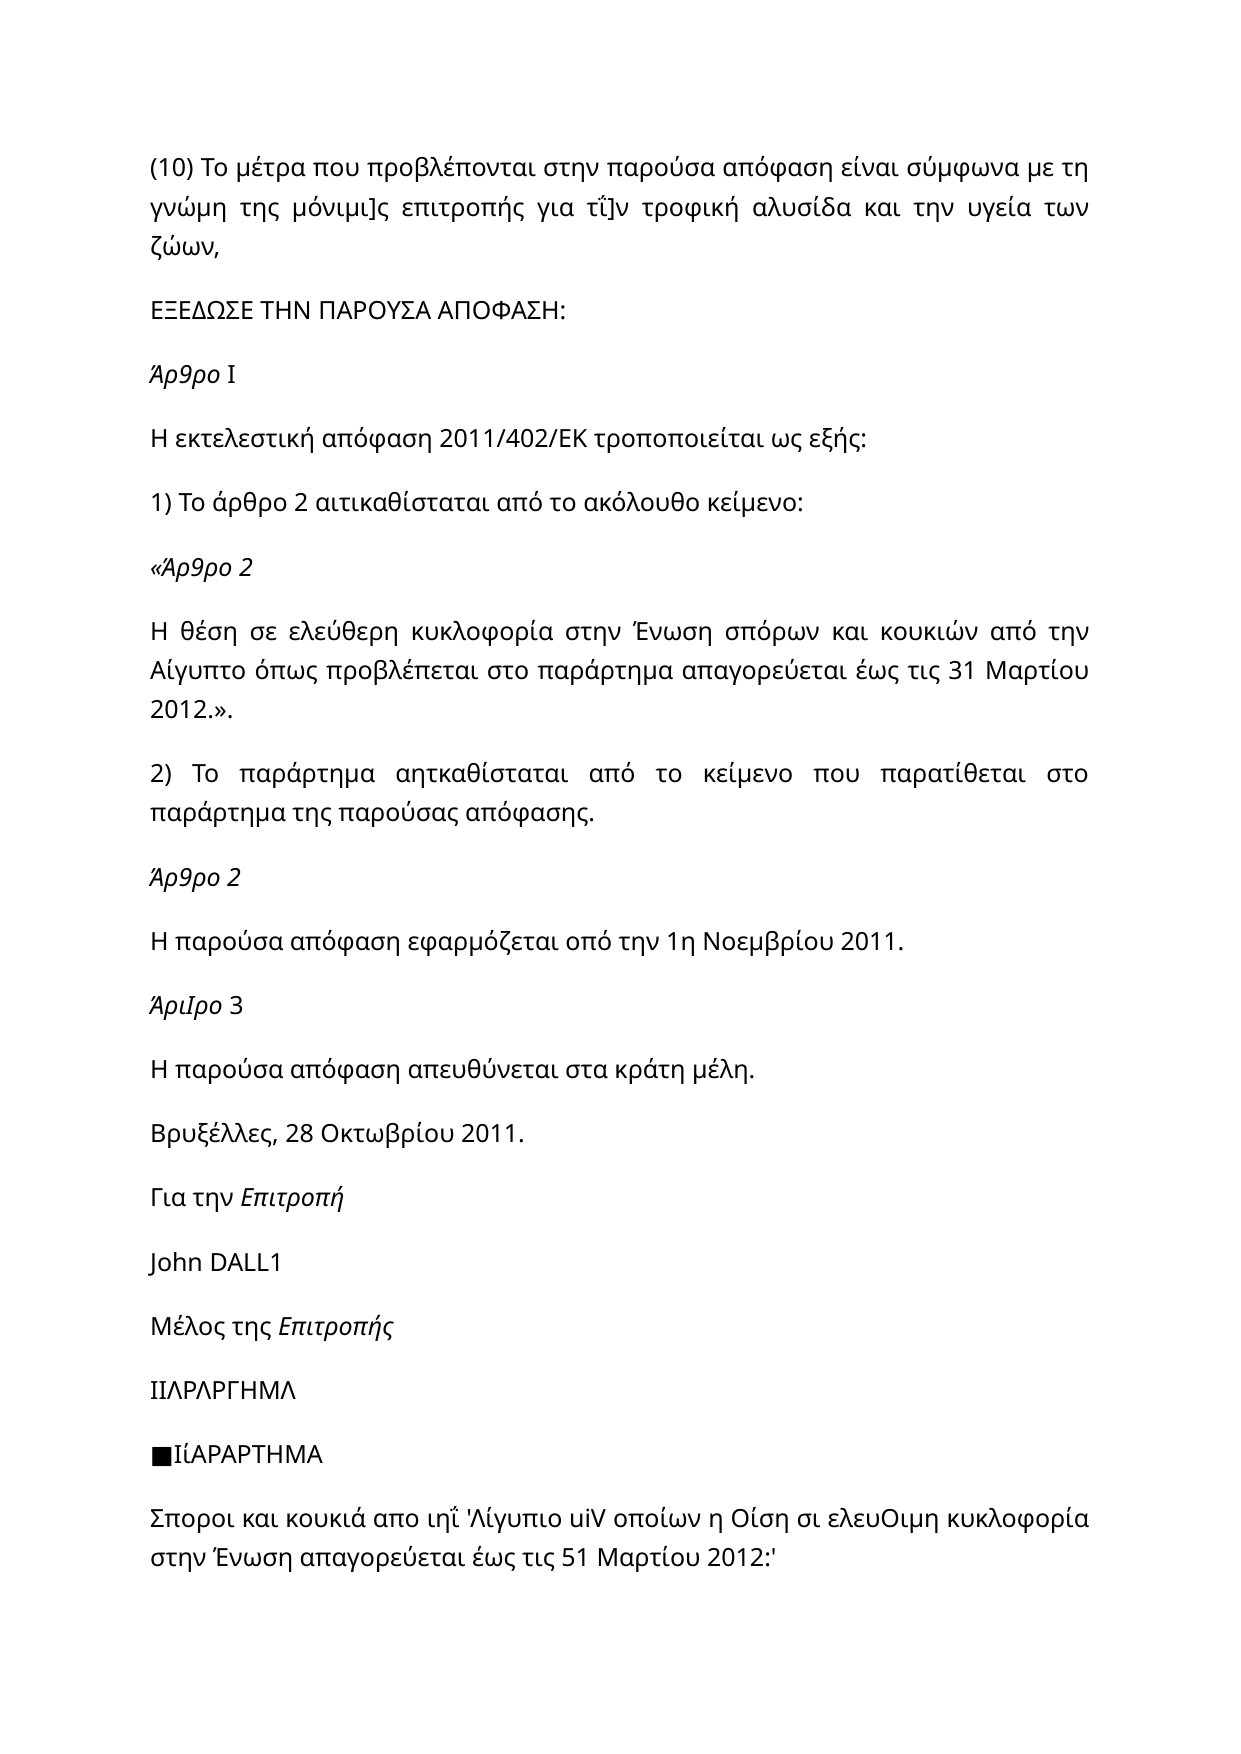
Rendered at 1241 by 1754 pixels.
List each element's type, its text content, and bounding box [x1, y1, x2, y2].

text Βρυξέλλες, 28 Οκτωβρίου 2011. [150, 1116, 1090, 1150]
text ΆριΙρο 3 [150, 987, 1090, 1022]
text 1) Το άρθρο 2 αιτικαθίσταται από το ακόλουθο κείμενο: [150, 485, 1090, 519]
text «Άρ9ρο 2 [150, 549, 1090, 583]
text (10) Το μέτρα που προβλέπονται στην παρούσα απόφαση είναι σύμφωνα με τη γνώμη της μόνιμι]ς επιτροπής για τΐ]ν τροφική αλυσίδα και την υγεία των ζώων, [150, 150, 1090, 262]
text Μέλος της Επιτροπής [150, 1308, 1090, 1342]
text Άρ9ρο Ι [150, 357, 1090, 391]
text ΙΙΛΡΛΡΓΗΜΛ [150, 1372, 1090, 1407]
text Άρ9ρο 2 [150, 859, 1090, 893]
text Η παρούσα απόφαση εφαρμόζεται οπό την 1η Νοεμβρίου 2011. [150, 923, 1090, 957]
text ■ΙίΑΡΑΡΤΗΜΑ [150, 1437, 1090, 1471]
text John DALL1 [150, 1244, 1090, 1278]
text Η εκτελεστική απόφαση 2011/402/ΕΚ τροποποιείται ως εξής: [150, 421, 1090, 455]
text Σποροι και κουκιά απο ιηΐ 'Λίγυπιο uiV οποίων η Οίση σι ελευΟιμη κυκλοφορία στην Ένωση απαγορεύεται έως τις 51 Μαρτίου 2012:' [150, 1501, 1090, 1574]
text Για την Επιτροπή [150, 1180, 1090, 1214]
text 2) Το παράρτημα αητκαθίσταται από το κείμενο που παρατίθεται στο παράρτημα της παρούσας απόφασης. [150, 756, 1090, 829]
text ΕΞΕΔΩΣΕ ΤΗΝ ΠΑΡΟΥΣΑ ΑΠΟΦΑΣΗ: [150, 292, 1090, 327]
text Η παρούσα απόφαση απευθύνεται στα κράτη μέλη. [150, 1052, 1090, 1086]
text Η θέση σε ελεύθερη κυκλοφορία στην Ένωση σπόρων και κουκιών από την Αίγυπτο όπως προβλέπεται στο παράρτημα απαγορεύεται έως τις 31 Μαρτίου 2012.». [150, 613, 1090, 726]
